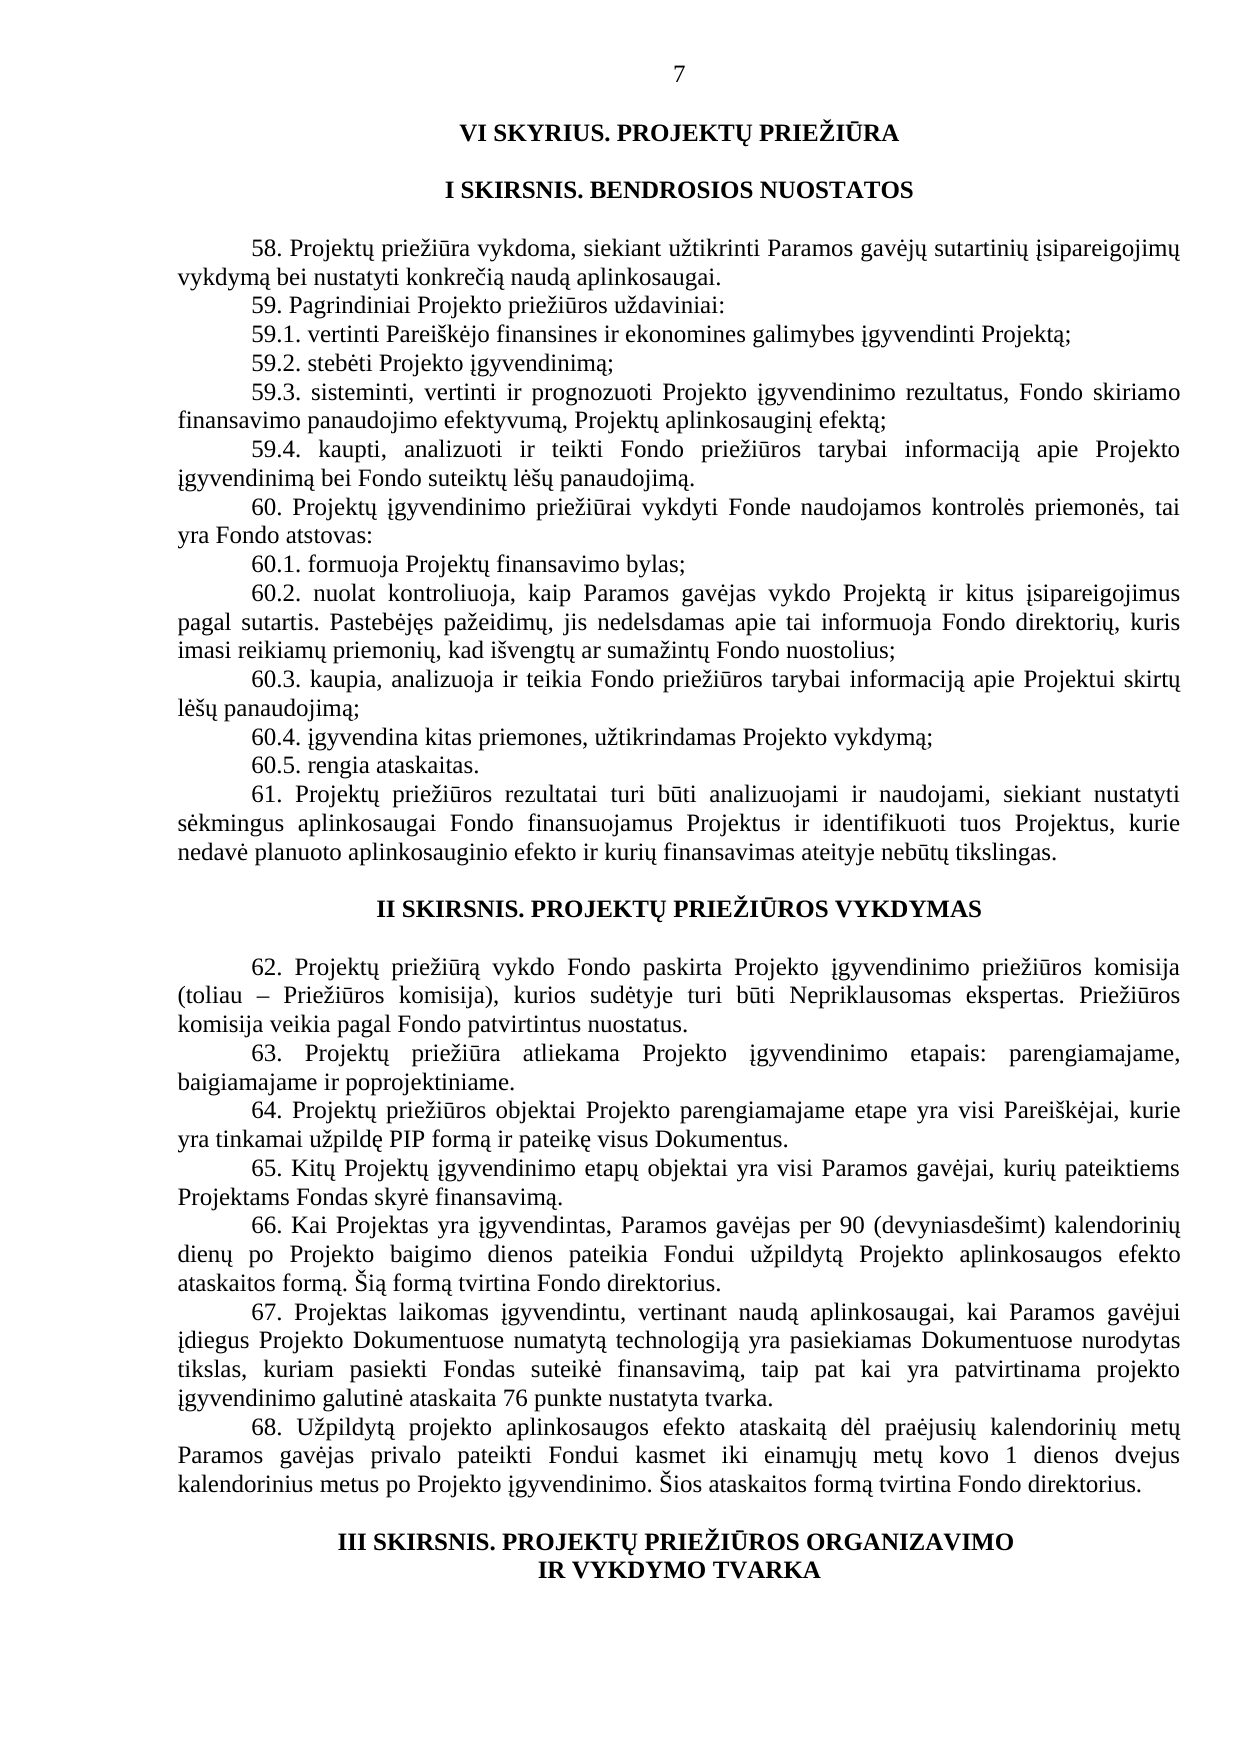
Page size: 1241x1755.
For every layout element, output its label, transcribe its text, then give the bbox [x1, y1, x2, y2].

text 60. Projektų įgyvendinimo priežiūrai vykdyti Fonde naudojamos kontrolės priemonės, tai yra Fondo atstovas: [177, 492, 1181, 549]
text 63. Projektų priežiūra atliekama Projekto įgyvendinimo etapais: parengiamajame, baigiamajame ir poprojektiniame. [177, 1038, 1181, 1096]
text Ii skirsnis. PROJEKTŲ priežiūros VYKDYMas [177, 894, 1181, 923]
text IR VYKDYMo TVARKA [177, 1556, 1181, 1584]
text 66. Kai Projektas yra įgyvendintas, Paramos gavėjas per 90 (devyniasdešimt) kalendorinių dienų po Projekto baigimo dienos pateikia Fondui užpildytą Projekto aplinkosaugos efekto ataskaitos formą. Šią formą tvirtina Fondo direktorius. [177, 1211, 1181, 1297]
text I skirsnis. Bendrosios nuostatos [177, 176, 1181, 204]
text 67. Projektas laikomas įgyvendintu, vertinant naudą aplinkosaugai, kai Paramos gavėjui įdiegus Projekto Dokumentuose numatytą technologiją yra pasiekiamas Dokumentuose nurodytas tikslas, kuriam pasiekti Fondas suteikė finansavimą, taip pat kai yra patvirtinama projekto įgyvendinimo galutinė ataskaita 76 punkte nustatyta tvarka. [177, 1297, 1181, 1412]
text 58. Projektų priežiūra vykdoma, siekiant užtikrinti Paramos gavėjų sutartinių įsipareigojimų vykdymą bei nustatyti konkrečią naudą aplinkosaugai. [177, 233, 1181, 291]
text 59. Pagrindiniai Projekto priežiūros uždaviniai: [177, 291, 1181, 319]
text 68. Užpildytą projekto aplinkosaugos efekto ataskaitą dėl praėjusių kalendorinių metų Paramos gavėjas privalo pateikti Fondui kasmet iki einamųjų metų kovo 1 dienos dvejus kalendorinius metus po Projekto įgyvendinimo. Šios ataskaitos formą tvirtina Fondo direktorius. [177, 1412, 1181, 1498]
text 65. Kitų Projektų įgyvendinimo etapų objektai yra visi Paramos gavėjai, kurių pateiktiems Projektams Fondas skyrė finansavimą. [177, 1153, 1181, 1211]
text 60.2. nuolat kontroliuoja, kaip Paramos gavėjas vykdo Projektą ir kitus įsipareigojimus pagal sutartis. Pastebėjęs pažeidimų, jis nedelsdamas apie tai informuoja Fondo direktorių, kuris imasi reikiamų priemonių, kad išvengtų ar sumažintų Fondo nuostolius; [177, 578, 1181, 664]
text 60.4. įgyvendina kitas priemones, užtikrindamas Projekto vykdymą; [177, 722, 1181, 751]
text 61. Projektų priežiūros rezultatai turi būti analizuojami ir naudojami, siekiant nustatyti sėkmingus aplinkosaugai Fondo finansuojamus Projektus ir identifikuoti tuos Projektus, kurie nedavė planuoto aplinkosauginio efekto ir kurių finansavimas ateityje nebūtų tikslingas. [177, 779, 1181, 866]
text IIi skirsnis. PROJEKTŲ priežiūros ORGANIZAVIMo [177, 1527, 1181, 1556]
text 59.2. stebėti Projekto įgyvendinimą; [177, 348, 1181, 377]
text 59.3. sisteminti, vertinti ir prognozuoti Projekto įgyvendinimo rezultatus, Fondo skiriamo finansavimo panaudojimo efektyvumą, Projektų aplinkosauginį efektą; [177, 377, 1181, 434]
text 60.3. kaupia, analizuoja ir teikia Fondo priežiūros tarybai informaciją apie Projektui skirtų lėšų panaudojimą; [177, 664, 1181, 722]
text 59.1. vertinti Pareiškėjo finansines ir ekonomines galimybes įgyvendinti Projektą; [177, 319, 1181, 348]
text 60.1. formuoja Projektų finansavimo bylas; [177, 549, 1181, 578]
text 64. Projektų priežiūros objektai Projekto parengiamajame etape yra visi Pareiškėjai, kurie yra tinkamai užpildę PIP formą ir pateikę visus Dokumentus. [177, 1096, 1181, 1153]
text 60.5. rengia ataskaitas. [177, 751, 1181, 779]
text VI skyrius. Projektų priežiūra [177, 118, 1181, 147]
text 62. Projektų priežiūrą vykdo Fondo paskirta Projekto įgyvendinimo priežiūros komisija (toliau – Priežiūros komisija), kurios sudėtyje turi būti Nepriklausomas ekspertas. Priežiūros komisija veikia pagal Fondo patvirtintus nuostatus. [177, 952, 1181, 1038]
text 59.4. kaupti, analizuoti ir teikti Fondo priežiūros tarybai informaciją apie Projekto įgyvendinimą bei Fondo suteiktų lėšų panaudojimą. [177, 434, 1181, 492]
